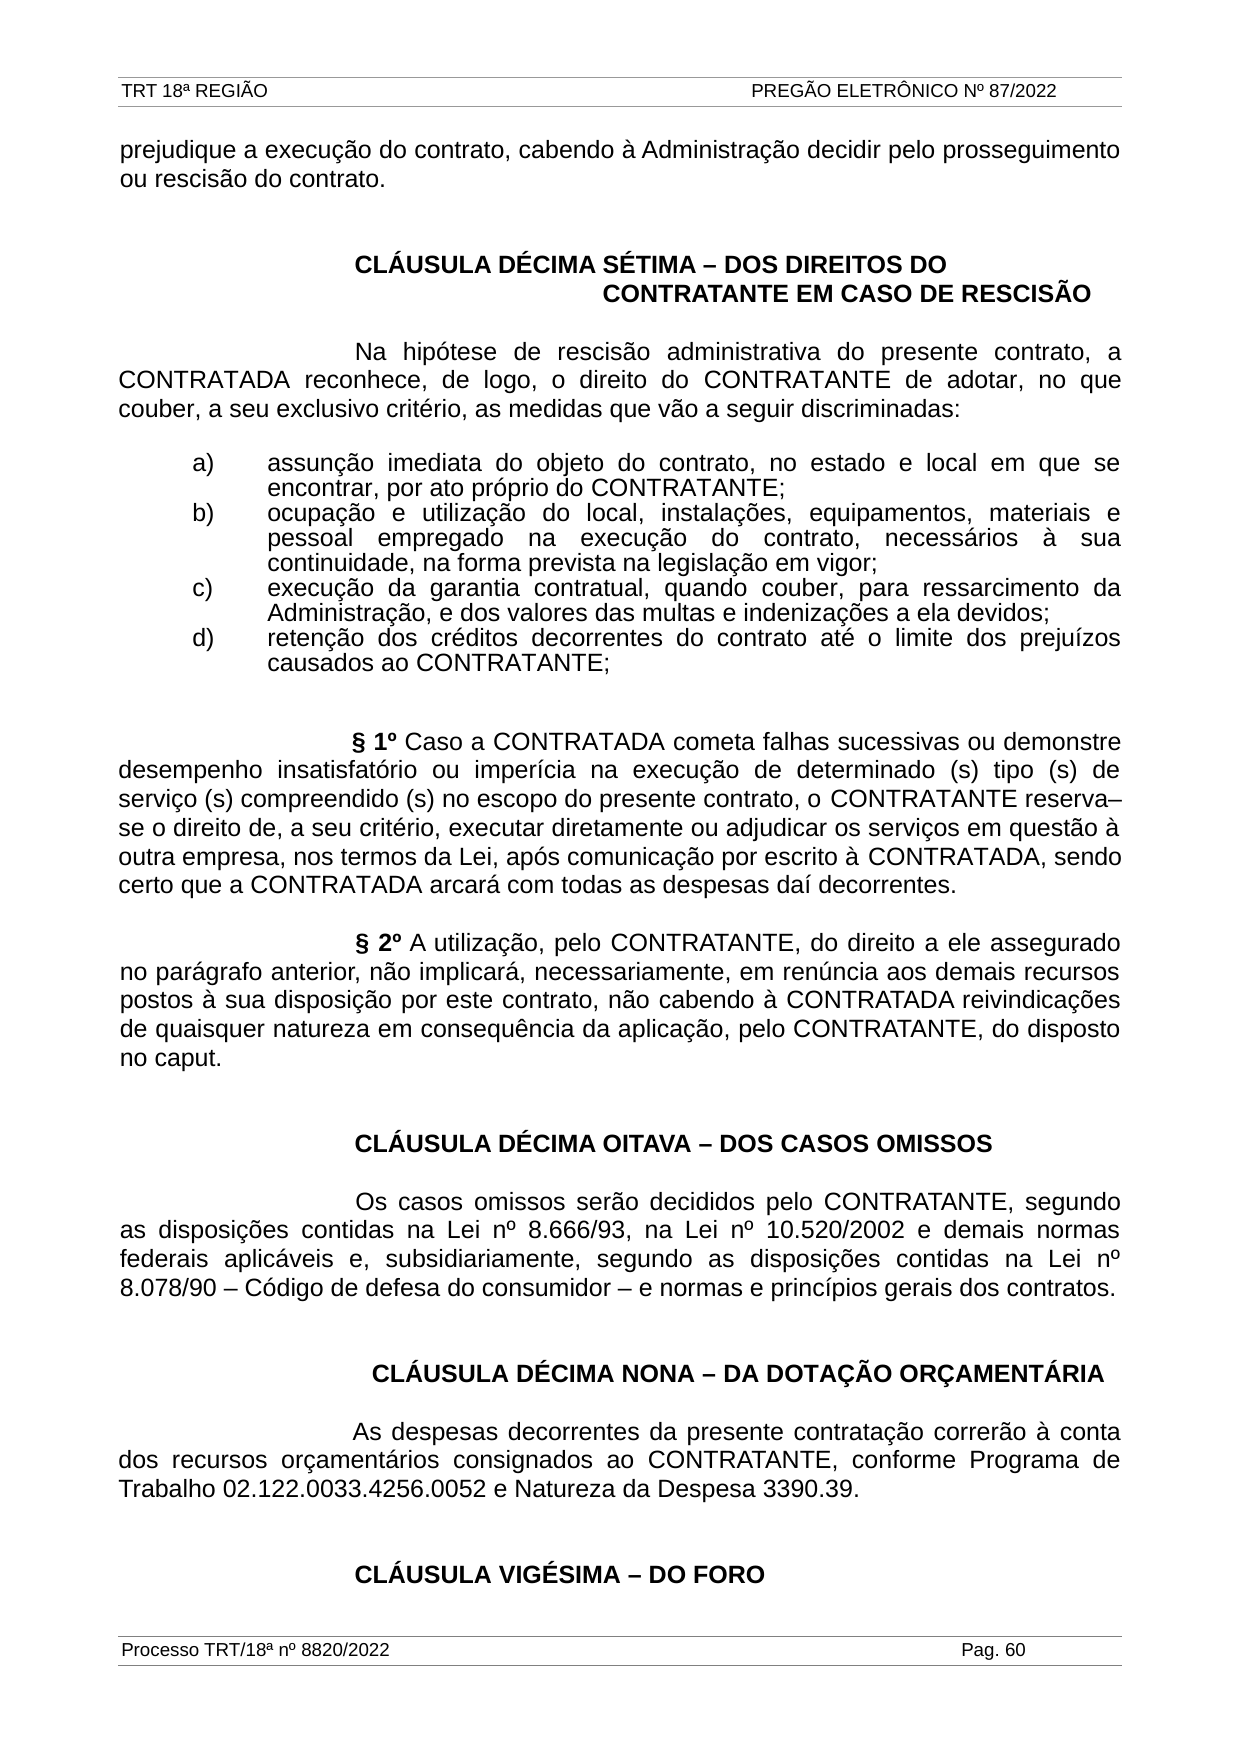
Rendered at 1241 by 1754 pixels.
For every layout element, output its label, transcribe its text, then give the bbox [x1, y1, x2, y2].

text prejudique a execução do contrato, cabendo à Administração decidir pelo prosseguimento ou rescisão do contrato. [119, 136, 1122, 193]
text CLÁUSULA DÉCIMA SÉTIMA – DOS DIREITOS DO CONTRATANTE EM CASO DE RESCISÃO [354, 251, 1122, 308]
text § 2º A utilização, pelo CONTRATANTE, do direito a ele assegurado no parágrafo anterior, não implicará, necessariamente, em renúncia aos demais recursos postos à sua disposição por este contrato, não cabendo à CONTRATADA reivindicações de quaisquer natureza em consequência da aplicação, pelo CONTRATANTE, do disposto no caput. [119, 928, 1122, 1072]
text CLÁUSULA DÉCIMA OITAVA – DOS CASOS OMISSOS [354, 1129, 1122, 1158]
text CLÁUSULA VIGÉSIMA – DO FORO [354, 1561, 1122, 1589]
text CLÁUSULA DÉCIMA NONA – DA DOTAÇÃO ORÇAMENTÁRIA [354, 1359, 1122, 1388]
list ocupação e utilização do local, instalações, equipamentos, materiais e pessoal empregado na execução do contrato, necessários à sua continuidade, na forma prevista na legislação em vigor; [192, 502, 1122, 577]
list retenção dos créditos decorrentes do contrato até o limite dos prejuízos causados ao CONTRATANTE; [192, 627, 1122, 677]
text Os casos omissos serão decididos pelo CONTRATANTE, segundo as disposições contidas na Lei nº 8.666/93, na Lei nº 10.520/2002 e demais normas federais aplicáveis e, subsidiariamente, segundo as disposições contidas na Lei nº 8.078/90 – Código de defesa do consumidor – e normas e princípios gerais dos contratos. [119, 1187, 1122, 1302]
list assunção imediata do objeto do contrato, no estado e local em que se encontrar, por ato próprio do CONTRATANTE; [192, 452, 1122, 502]
text Na hipótese de rescisão administrativa do presente contrato, a CONTRATADA reconhece, de logo, o direito do CONTRATANTE de adotar, no que couber, a seu exclusivo critério, as medidas que vão a seguir discriminadas: [118, 337, 1122, 423]
text § 1º Caso a CONTRATADA cometa falhas sucessivas ou demonstre desempenho insatisfatório ou imperícia na execução de determinado (s) tipo (s) de serviço (s) compreendido (s) no escopo do presente contrato, o CONTRATANTE reserva–se o direito de, a seu critério, executar diretamente ou adjudicar os serviços em questão à outra empresa, nos termos da Lei, após comunicação por escrito à CONTRATADA, sendo certo que a CONTRATADA arcará com todas as despesas daí decorrentes. [118, 727, 1122, 899]
text As despesas decorrentes da presente contratação correrão à conta dos recursos orçamentários consignados ao CONTRATANTE, conforme Programa de Trabalho 02.122.0033.4256.0052 e Natureza da Despesa 3390.39. [118, 1417, 1122, 1503]
list execução da garantia contratual, quando couber, para ressarcimento da Administração, e dos valores das multas e indenizações a ela devidos; [192, 577, 1122, 627]
